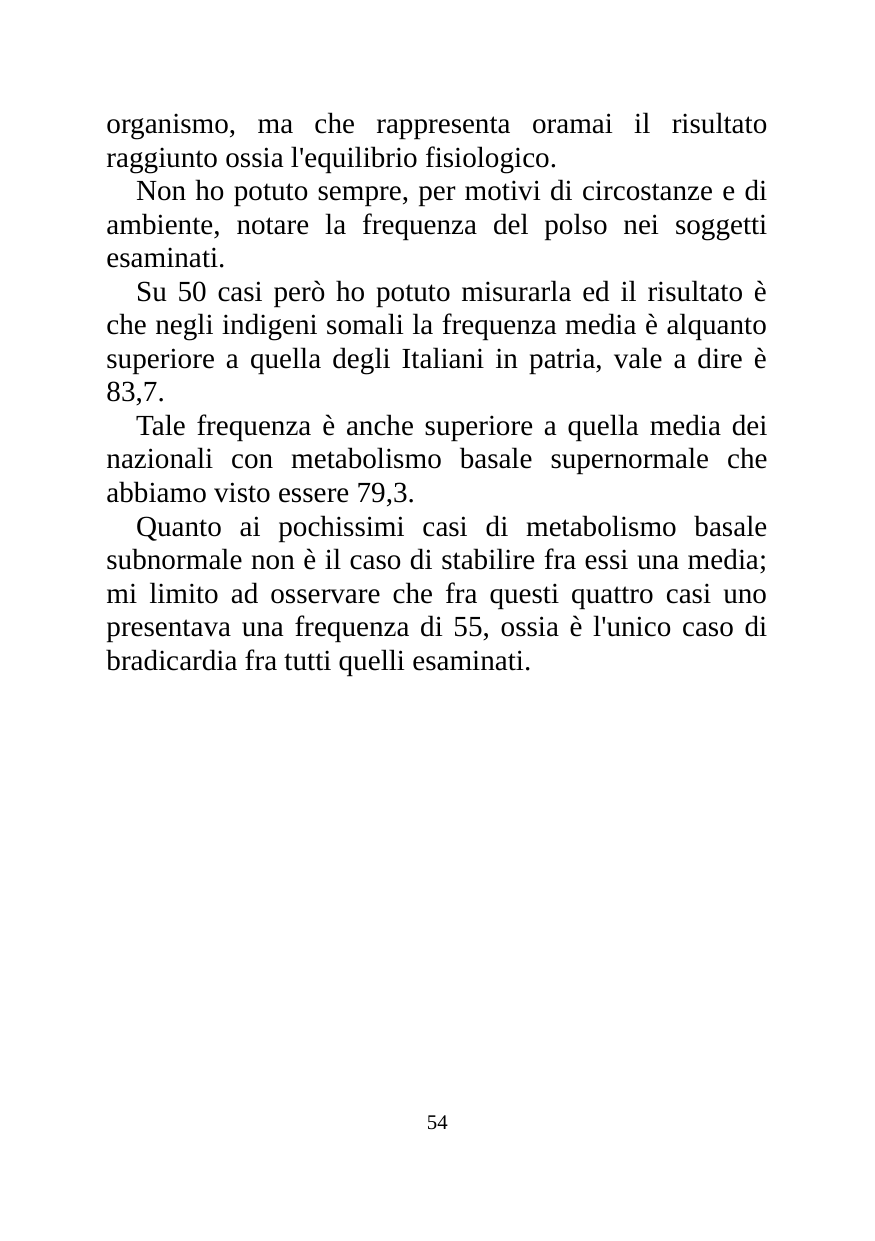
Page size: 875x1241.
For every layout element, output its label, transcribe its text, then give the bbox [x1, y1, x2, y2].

text Non ho potuto sempre, per motivi di circostanze e di ambiente, notare la frequenza del polso nei soggetti esaminati. [106, 173, 768, 274]
text organismo, ma che rappresenta oramai il risultato raggiunto ossia l'equilibrio fisiologico. [106, 106, 768, 173]
text Quanto ai pochissimi casi di metabolismo basale subnormale non è il caso di stabilire fra essi una media; mi limito ad osservare che fra questi quattro casi uno presentava una frequenza di 55, ossia è l'unico caso di bradicardia fra tutti quelli esaminati. [106, 509, 768, 676]
text Su 50 casi però ho potuto misurarla ed il risultato è che negli indigeni somali la frequenza media è alquanto superiore a quella degli Italiani in patria, vale a dire è 83,7. [106, 274, 768, 408]
text Tale frequenza è anche superiore a quella media dei nazionali con metabolismo basale supernormale che abbiamo visto essere 79,3. [106, 408, 768, 509]
